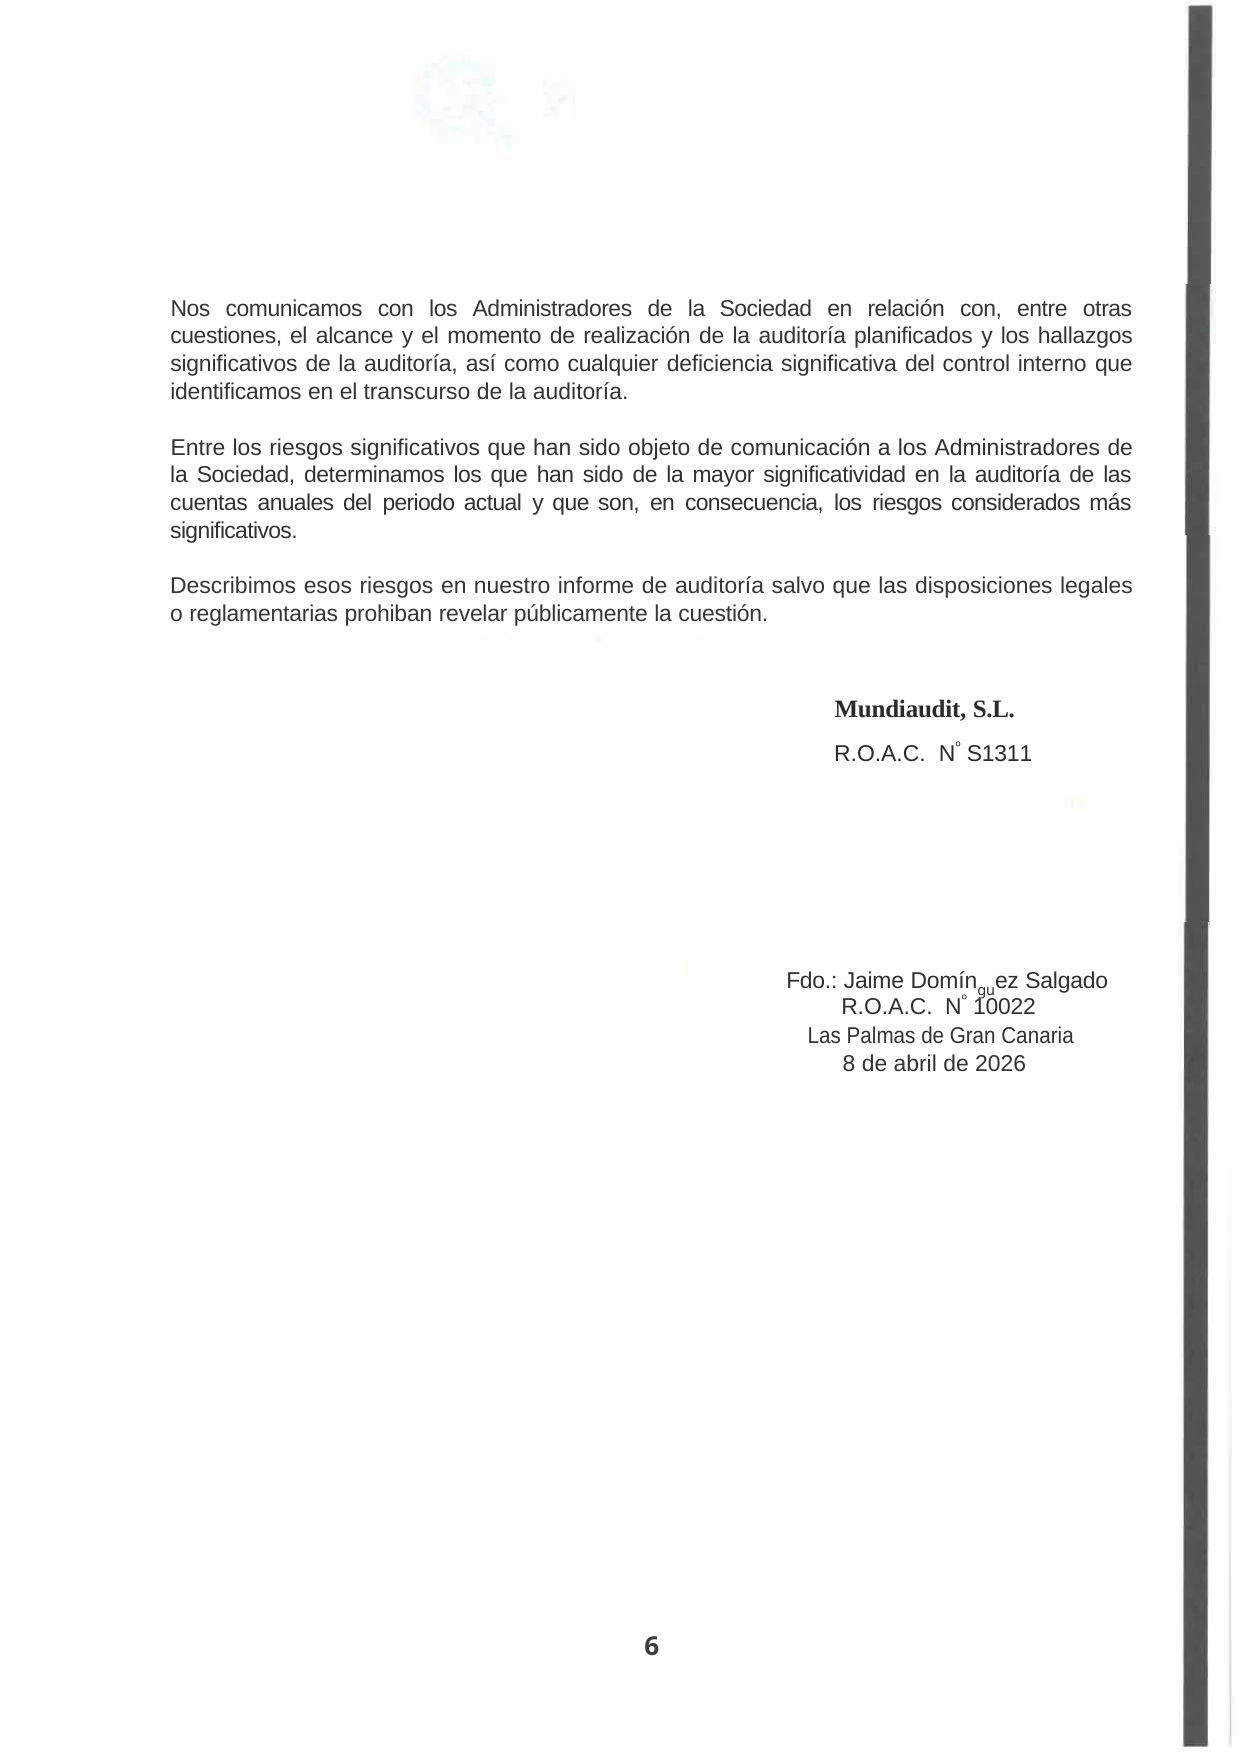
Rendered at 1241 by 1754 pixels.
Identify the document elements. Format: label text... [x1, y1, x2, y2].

text Nos comunicamos con los Administradores de la Sociedad en relación con, entre otras cuestiones, el alcance y el momento de realización de la auditoría planificados y los hallazgos significativos de la auditoría, así como cualquier deficiencia significativa del control interno que identificamos en el transcurso de la auditoría. [170, 295, 415, 404]
subtitle Mundiaudit, S.L. [162, 694, 415, 723]
text Entre los riesgos significativos que han sido objeto de comunicación a los Administradores de la Sociedad, determinamos los que han sido de la mayor significatividad en la auditoría de las cuentas anuales del periodo actual y que son, en consecuencia, los riesgos considerados más significativos. [170, 434, 415, 543]
text 6 [237, 1627, 415, 1663]
text Describimos esos riesgos en nuestro informe de auditoría salvo que las disposiciones legales o reglamentarias prohiban revelar públicamente la cuestión. [170, 572, 415, 627]
